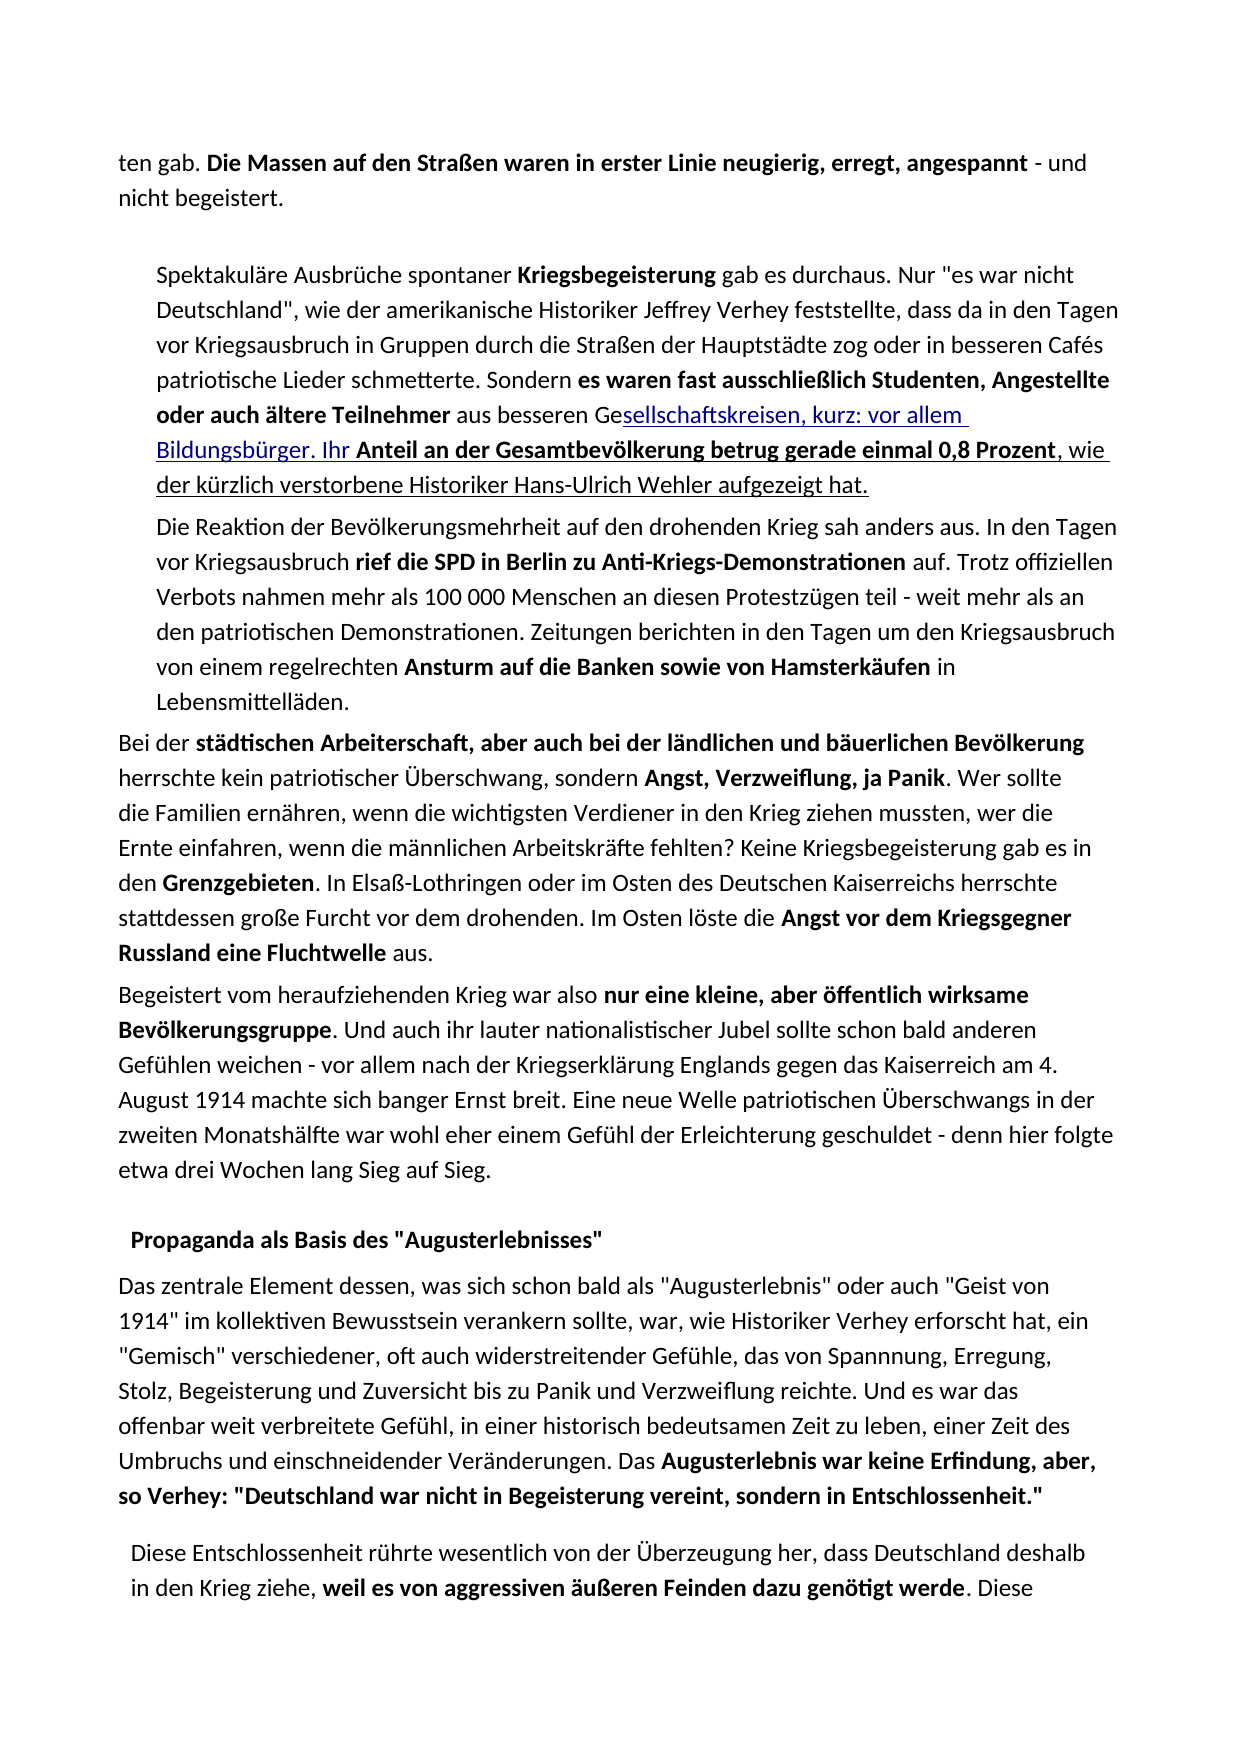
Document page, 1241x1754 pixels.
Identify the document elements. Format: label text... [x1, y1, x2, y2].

subtitle Propaganda als Basis des "Augusterlebnisses" [131, 1225, 1122, 1255]
text Diese Entschlossenheit rührte wesentlich von der Überzeugung her, dass Deutschland deshalb in den Krieg ziehe, weil es von aggressiven äußeren Feinden dazu genötigt werde. Diese [131, 1537, 1088, 1602]
text ten gab. Die Massen auf den Straßen waren in erster Linie neugierig, erregt, angespannt - und nicht begeistert. [118, 148, 1122, 213]
text Das zentrale Element dessen, was sich schon bald als "Augusterlebnis" oder auch "Geist von 1914" im kollektiven Bewusstsein verankern sollte, war, wie Historiker Verhey erforscht hat, ein "Gemisch" verschiedener, oft auch widerstreitender Gefühle, das von Spannnung, Erregung, Stolz, Begeisterung und Zuversicht bis zu Panik und Verzweiﬂung reichte. Und es war das oﬀenbar weit verbreitete Gefühl, in einer historisch bedeutsamen Zeit zu leben, einer Zeit des Umbruchs und einschneidender Veränderungen. Das Augusterlebnis war keine Erﬁndung, aber, so Verhey: "Deutschland war nicht in Begeisterung vereint, sondern in Entschlossenheit." [118, 1270, 1100, 1511]
text Spektakuläre Ausbrüche spontaner Kriegsbegeisterung gab es durchaus. Nur "es war nicht Deutschland", wie der amerikanische Historiker Jeﬀrey Verhey feststellte, dass da in den Tagen vor Kriegsausbruch in Gruppen durch die Straßen der Hauptstädte zog oder in besseren Cafés patriotische Lieder schmetterte. Sondern es waren fast ausschließlich Studenten, Angestellte oder auch ältere Teilnehmer aus besseren Gesellschaftskreisen, kurz: vor allem Bildungsbürger. Ihr Anteil an der Gesamtbevölkerung betrug gerade einmal 0,8 Prozent, wie der kürzlich verstorbene Historiker Hans-Ulrich Wehler aufgezeigt hat. [156, 260, 1122, 500]
text Begeistert vom heraufziehenden Krieg war also nur eine kleine, aber öﬀentlich wirksame Bevölkerungsgruppe. Und auch ihr lauter nationalistischer Jubel sollte schon bald anderen Gefühlen weichen - vor allem nach der Kriegserklärung Englands gegen das Kaiserreich am 4. August 1914 machte sich banger Ernst breit. Eine neue Welle patriotischen Überschwangs in der zweiten Monatshälfte war wohl eher einem Gefühl der Erleichterung geschuldet - denn hier folgte etwa drei Wochen lang Sieg auf Sieg. [118, 979, 1122, 1184]
text Die Reaktion der Bevölkerungsmehrheit auf den drohenden Krieg sah anders aus. In den Tagen vor Kriegsausbruch rief die SPD in Berlin zu Anti-Kriegs-Demonstrationen auf. Trotz oﬃziellen Verbots nahmen mehr als 100 000 Menschen an diesen Protestzügen teil - weit mehr als an den patriotischen Demonstrationen. Zeitungen berichten in den Tagen um den Kriegsausbruch von einem regelrechten Ansturm auf die Banken sowie von Hamsterkäufen in Lebensmittelläden. [156, 511, 1122, 717]
text Bei der städtischen Arbeiterschaft, aber auch bei der ländlichen und bäuerlichen Bevölkerung herrschte kein patriotischer Überschwang, sondern Angst, Verzweiﬂung, ja Panik. Wer sollte die Familien ernähren, wenn die wichtigsten Verdiener in den Krieg ziehen mussten, wer die Ernte einfahren, wenn die männlichen Arbeitskräfte fehlten? Keine Kriegsbegeisterung gab es in den Grenzgebieten. In Elsaß-Lothringen oder im Osten des Deutschen Kaiserreichs herrschte stattdessen große Furcht vor dem drohenden. Im Osten löste die Angst vor dem Kriegsgegner Russland eine Fluchtwelle aus. [118, 728, 1097, 968]
